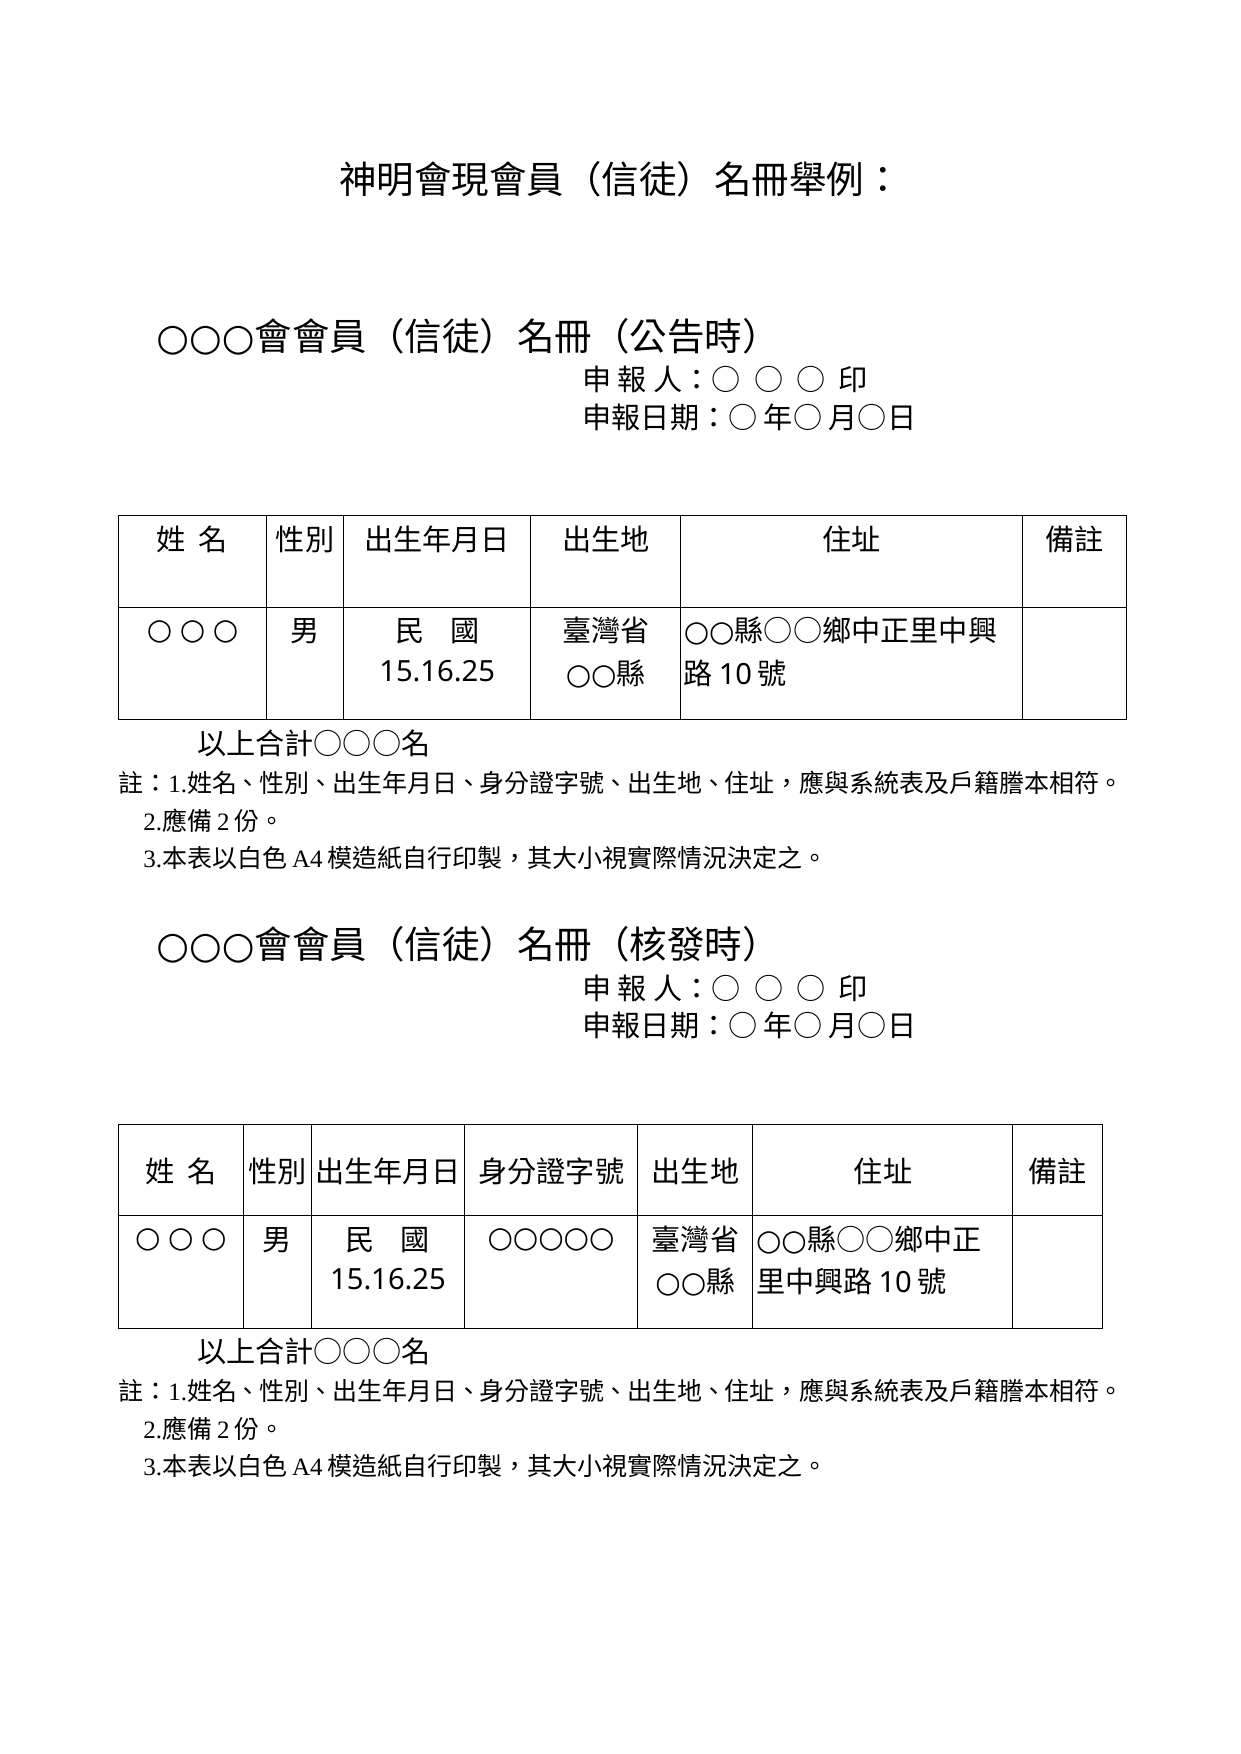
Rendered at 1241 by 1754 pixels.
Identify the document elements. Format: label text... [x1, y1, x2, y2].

text 以上合計○○○名 [118, 720, 1122, 762]
text 2.應備2份。 [118, 1408, 1122, 1446]
text 神明會現會員（信徒）名冊舉例： [118, 150, 1122, 204]
text 3.本表以白色A4模造紙自行印製，其大小視實際情況決定之。 [118, 837, 1122, 875]
table_header 性別 [267, 516, 343, 607]
table_header 出生地 [531, 516, 680, 607]
table_header 性別 [244, 1125, 311, 1215]
table_header 住址 [753, 1125, 1012, 1215]
table_header 出生年月日 [344, 516, 530, 607]
table_header 出生年月日 [312, 1125, 464, 1215]
table_cell [1023, 608, 1126, 719]
table_header 備註 [1023, 516, 1126, 607]
table_header 出生地 [638, 1125, 752, 1215]
table_header 備註 [1013, 1125, 1102, 1215]
table_header 住址 [681, 516, 1022, 607]
table_cell 民 國15.16.25 [344, 608, 530, 719]
text 3.本表以白色A4模造紙自行印製，其大小視實際情況決定之。 [118, 1446, 1122, 1483]
table_cell 男 [267, 608, 343, 719]
table_cell ○○○○○ [465, 1216, 637, 1327]
table_cell 民 國15.16.25 [312, 1216, 464, 1327]
table_cell ○○縣○○鄉中正里中興路10號 [753, 1216, 1012, 1327]
text 申 報 人：○ ○ ○ 印 申報日期：○ 年○ 月○日 [582, 969, 1122, 1044]
table_cell 男 [244, 1216, 311, 1327]
table_cell ○ ○ ○ [119, 608, 266, 719]
text 申 報 人：○ ○ ○ 印 申報日期：○ 年○ 月○日 [582, 361, 1122, 436]
table_cell ○ ○ ○ [119, 1216, 243, 1327]
text ○○○會會員（信徒）名冊（公告時） [156, 306, 1122, 361]
table_cell [1013, 1216, 1102, 1327]
text 2.應備2份。 [118, 800, 1122, 837]
table_cell ○○縣○○鄉中正里中興路10號 [681, 608, 1022, 719]
table_header 身分證字號 [465, 1125, 637, 1215]
text 註：1.姓名、性別、出生年月日、身分證字號、出生地、住址，應與系統表及戶籍謄本相符。 [118, 762, 1122, 800]
table_cell 臺灣省 ○○縣 [531, 608, 680, 719]
text ○○○會會員（信徒）名冊（核發時） [156, 915, 1122, 969]
table_header 姓 名 [119, 516, 266, 607]
table_cell 臺灣省 ○○縣 [638, 1216, 752, 1327]
text 註：1.姓名、性別、出生年月日、身分證字號、出生地、住址，應與系統表及戶籍謄本相符。 [118, 1371, 1122, 1408]
table_header 姓 名 [119, 1125, 243, 1215]
text 以上合計○○○名 [118, 1328, 1122, 1371]
